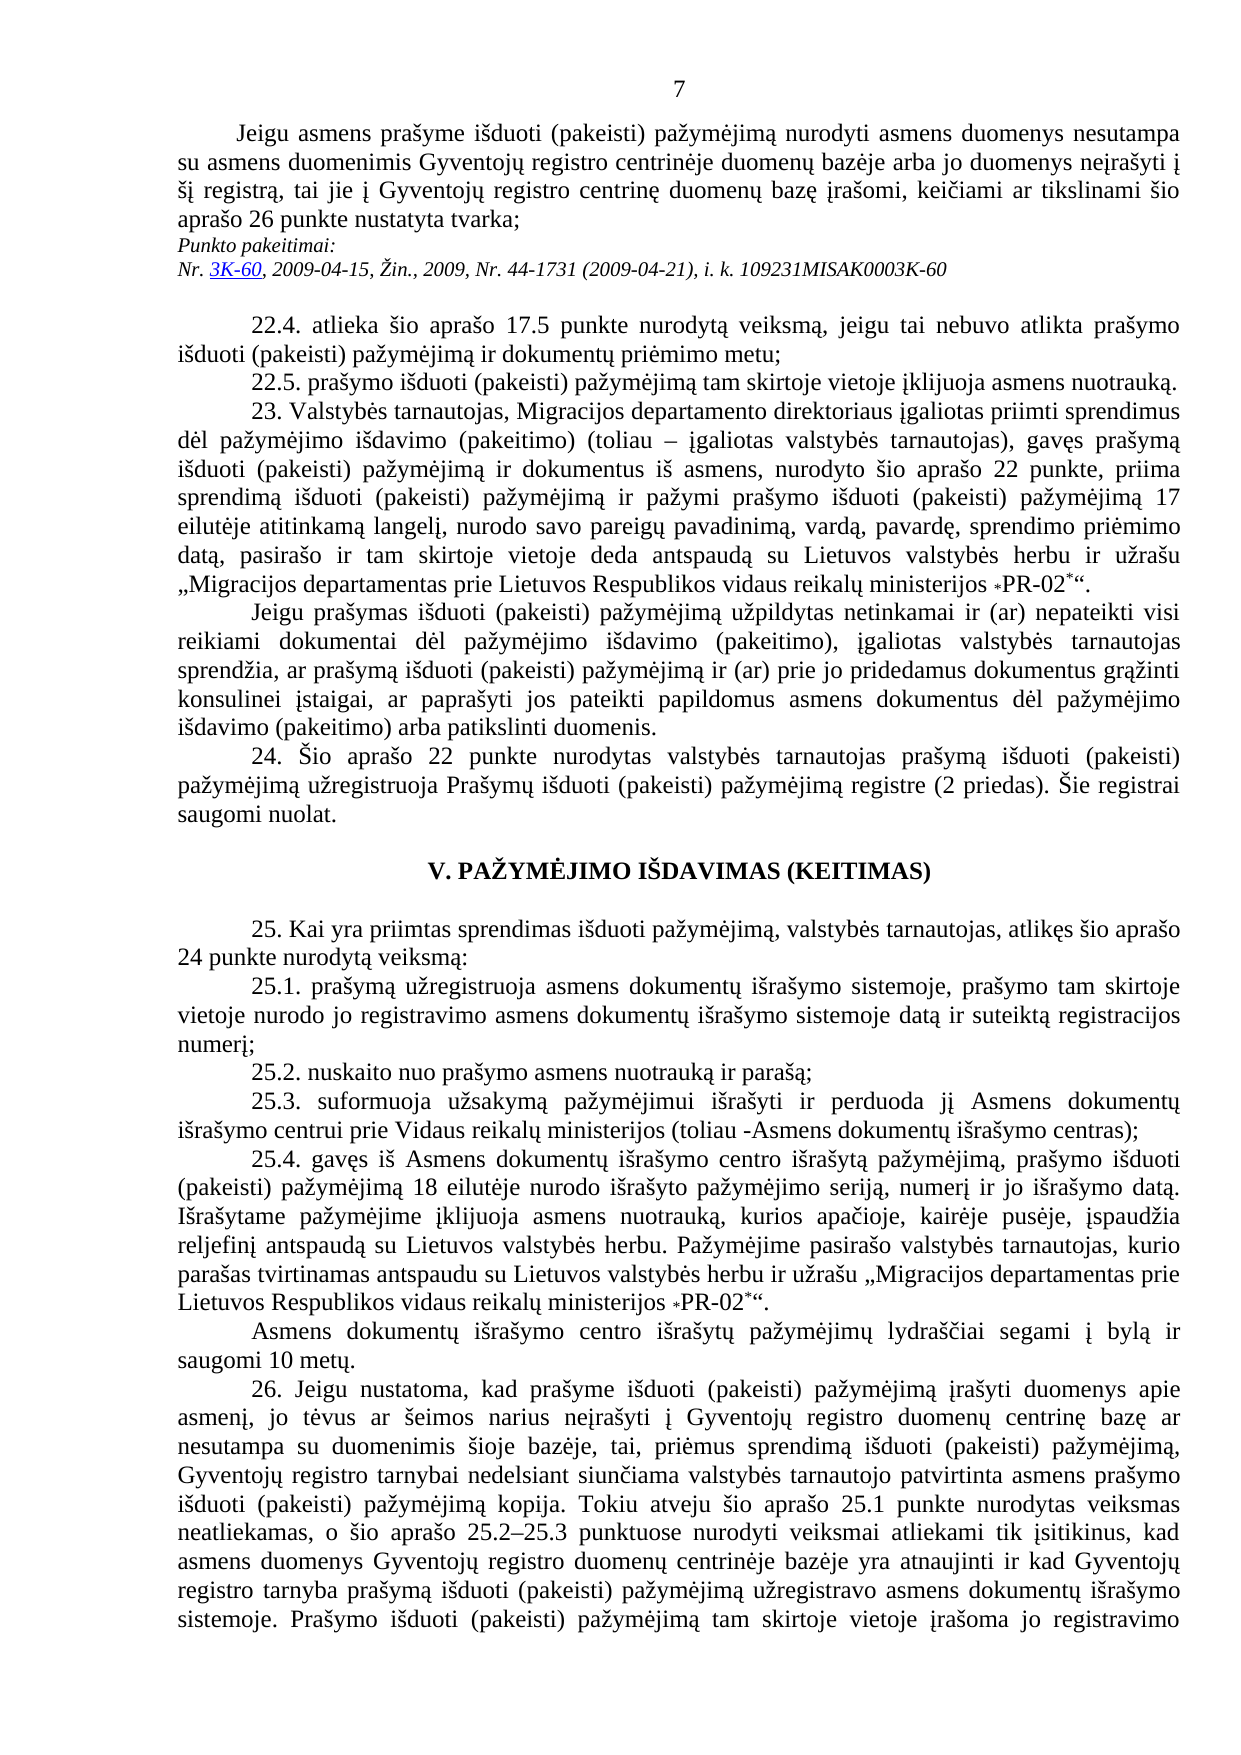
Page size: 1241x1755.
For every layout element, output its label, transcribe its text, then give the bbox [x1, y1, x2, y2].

text 25.1. prašymą užregistruoja asmens dokumentų išrašymo sistemoje, prašymo tam skirtoje vietoje nurodo jo registravimo asmens dokumentų išrašymo sistemoje datą ir suteiktą registracijos numerį; [177, 971, 1181, 1057]
text V. PAŽYMĖJIMO IŠDAVIMAS (KEITIMAS) [177, 856, 1181, 885]
text 24. Šio aprašo 22 punkte nurodytas valstybės tarnautojas prašymą išduoti (pakeisti) pažymėjimą užregistruoja Prašymų išduoti (pakeisti) pažymėjimą registre (2 priedas). Šie registrai saugomi nuolat. [177, 741, 1181, 827]
text Asmens dokumentų išrašymo centro išrašytų pažymėjimų lydraščiai segami į bylą ir saugomi 10 metų. [177, 1316, 1181, 1374]
text 22.5. prašymo išduoti (pakeisti) pažymėjimą tam skirtoje vietoje įklijuoja asmens nuotrauką. [177, 367, 1181, 396]
text Jeigu asmens prašyme išduoti (pakeisti) pažymėjimą nurodyti asmens duomenys nesutampa su asmens duomenimis Gyventojų registro centrinėje duomenų bazėje arba jo duomenys neįrašyti į šį registrą, tai jie į Gyventojų registro centrinę duomenų bazę įrašomi, keičiami ar tikslinami šio aprašo 26 punkte nustatyta tvarka; [177, 118, 1181, 233]
text 25.3. suformuoja užsakymą pažymėjimui išrašyti ir perduoda jį Asmens dokumentų išrašymo centrui prie Vidaus reikalų ministerijos (toliau -Asmens dokumentų išrašymo centras); [177, 1086, 1181, 1144]
text 23. Valstybės tarnautojas, Migracijos departamento direktoriaus įgaliotas priimti sprendimus dėl pažymėjimo išdavimo (pakeitimo) (toliau – įgaliotas valstybės tarnautojas), gavęs prašymą išduoti (pakeisti) pažymėjimą ir dokumentus iš asmens, nurodyto šio aprašo 22 punkte, priima sprendimą išduoti (pakeisti) pažymėjimą ir pažymi prašymo išduoti (pakeisti) pažymėjimą 17 eilutėje atitinkamą langelį, nurodo savo pareigų pavadinimą, vardą, pavardę, sprendimo priėmimo datą, pasirašo ir tam skirtoje vietoje deda antspaudą su Lietuvos valstybės herbu ir užrašu „Migracijos departamentas prie Lietuvos Respublikos vidaus reikalų ministerijos *PR-02*“. [177, 396, 1181, 597]
text 25.4. gavęs iš Asmens dokumentų išrašymo centro išrašytą pažymėjimą, prašymo išduoti (pakeisti) pažymėjimą 18 eilutėje nurodo išrašyto pažymėjimo seriją, numerį ir jo išrašymo datą. Išrašytame pažymėjime įklijuoja asmens nuotrauką, kurios apačioje, kairėje pusėje, įspaudžia reljefinį antspaudą su Lietuvos valstybės herbu. Pažymėjime pasirašo valstybės tarnautojas, kurio parašas tvirtinamas antspaudu su Lietuvos valstybės herbu ir užrašu „Migracijos departamentas prie Lietuvos Respublikos vidaus reikalų ministerijos *PR-02*“. [177, 1144, 1181, 1316]
text 25.2. nuskaito nuo prašymo asmens nuotrauką ir parašą; [177, 1057, 1181, 1086]
text Nr. 3K-60, 2009-04-15, Žin., 2009, Nr. 44-1731 (2009-04-21), i. k. 109231MISAK0003K-60 [177, 257, 1181, 281]
text Jeigu prašymas išduoti (pakeisti) pažymėjimą užpildytas netinkamai ir (ar) nepateikti visi reikiami dokumentai dėl pažymėjimo išdavimo (pakeitimo), įgaliotas valstybės tarnautojas sprendžia, ar prašymą išduoti (pakeisti) pažymėjimą ir (ar) prie jo pridedamus dokumentus grąžinti konsulinei įstaigai, ar paprašyti jos pateikti papildomus asmens dokumentus dėl pažymėjimo išdavimo (pakeitimo) arba patikslinti duomenis. [177, 597, 1181, 741]
text Punkto pakeitimai: [177, 233, 1181, 257]
text 25. Kai yra priimtas sprendimas išduoti pažymėjimą, valstybės tarnautojas, atlikęs šio aprašo 24 punkte nurodytą veiksmą: [177, 914, 1181, 971]
text 22.4. atlieka šio aprašo 17.5 punkte nurodytą veiksmą, jeigu tai nebuvo atlikta prašymo išduoti (pakeisti) pažymėjimą ir dokumentų priėmimo metu; [177, 310, 1181, 367]
text 26. Jeigu nustatoma, kad prašyme išduoti (pakeisti) pažymėjimą įrašyti duomenys apie asmenį, jo tėvus ar šeimos narius neįrašyti į Gyventojų registro duomenų centrinę bazę ar nesutampa su duomenimis šioje bazėje, tai, priėmus sprendimą išduoti (pakeisti) pažymėjimą, Gyventojų registro tarnybai nedelsiant siunčiama valstybės tarnautojo patvirtinta asmens prašymo išduoti (pakeisti) pažymėjimą kopija. Tokiu atveju šio aprašo 25.1 punkte nurodytas veiksmas neatliekamas, o šio aprašo 25.2–25.3 punktuose nurodyti veiksmai atliekami tik įsitikinus, kad asmens duomenys Gyventojų registro duomenų centrinėje bazėje yra atnaujinti ir kad Gyventojų registro tarnyba prašymą išduoti (pakeisti) pažymėjimą užregistravo asmens dokumentų išrašymo sistemoje. Prašymo išduoti (pakeisti) pažymėjimą tam skirtoje vietoje įrašoma jo registravimo [177, 1374, 1181, 1632]
